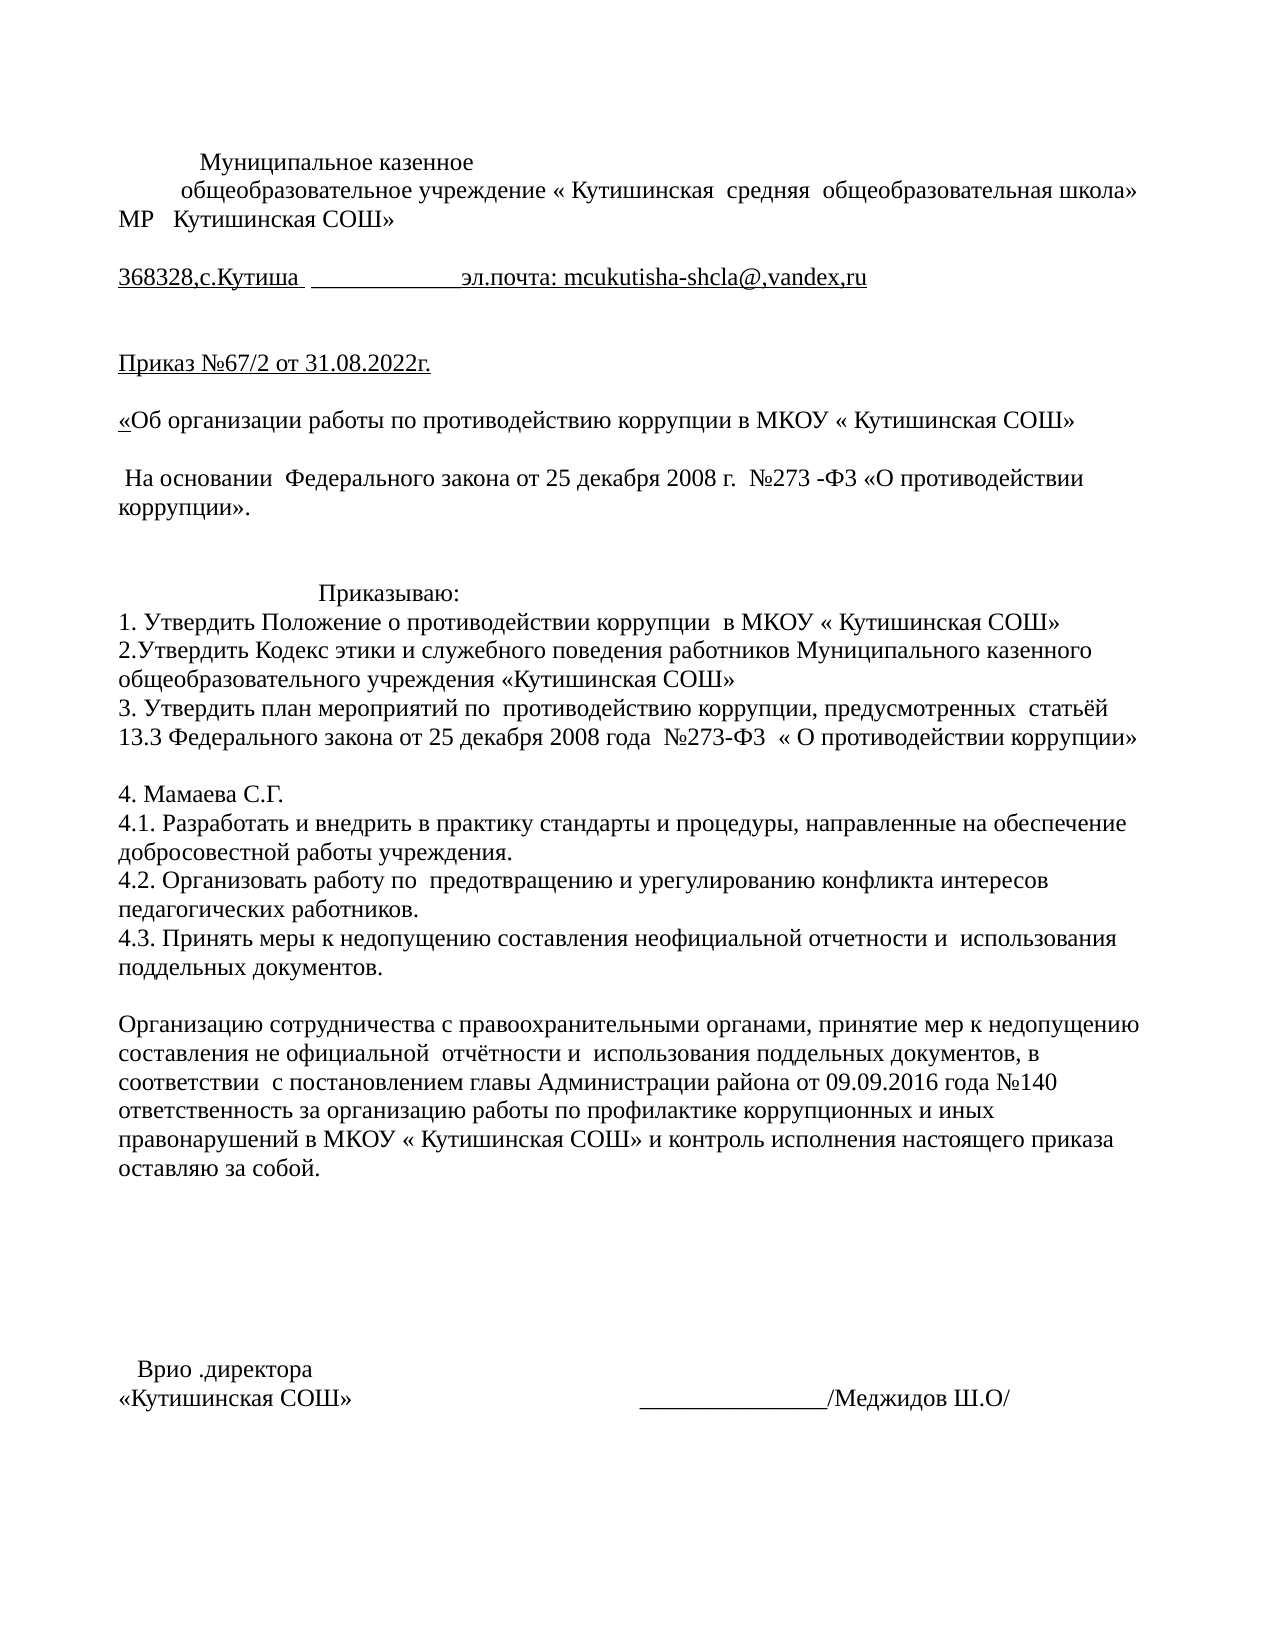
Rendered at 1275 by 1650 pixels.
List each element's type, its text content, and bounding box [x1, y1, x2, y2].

text Муниципальное казенное [118, 147, 1157, 176]
text общеобразовательное учреждение « Кутишинская средняя общеобразовательная школа» МР Кутишинская СОШ» [118, 176, 1157, 233]
text Приказываю: [118, 578, 1157, 607]
text 4. Мамаева С.Г. [118, 779, 1157, 808]
text Организацию сотрудничества с правоохранительными органами, принятие мер к недопущению составления не официальной отчётности и использования поддельных документов, в соответствии с постановлением главы Администрации района от 09.09.2016 года №140 ответственность за организацию работы по профилактике коррупционных и иных правонарушений в МКОУ « Кутишинская СОШ» и контроль исполнения настоящего приказа оставляю за собой. [118, 1009, 1157, 1182]
text 4.1. Разработать и внедрить в практику стандарты и процедуры, направленные на обеспечение добросовестной работы учреждения. [118, 808, 1157, 866]
text 368328,с.Кутиша ____________эл.почта: mcukutisha-shcla@,vandex,ru [118, 262, 1157, 291]
text 4.2. Организовать работу по предотвращению и урегулированию конфликта интересов педагогических работников. [118, 866, 1157, 923]
text «Об организации работы по противодействию коррупции в МКОУ « Кутишинская СОШ» [118, 406, 1157, 434]
text 2.Утвердить Кодекс этики и служебного поведения работников Муниципального казенного общеобразовательного учреждения «Кутишинская СОШ» [118, 636, 1157, 693]
text 1. Утвердить Положение о противодействии коррупции в МКОУ « Кутишинская СОШ» [118, 607, 1157, 636]
text 3. Утвердить план мероприятий по противодействию коррупции, предусмотренных статьёй 13.3 Федерального закона от 25 декабря 2008 года №273-Ф3 « О противодействии коррупции» [118, 693, 1157, 751]
text Приказ №67/2 от 31.08.2022г. [118, 348, 1157, 377]
text Врио .директора [118, 1354, 1157, 1383]
text «Кутишинская СОШ» _______________/Меджидов Ш.О/ [118, 1383, 1157, 1412]
text На основании Федерального закона от 25 декабря 2008 г. №273 -Ф3 «О противодействии коррупции». [118, 463, 1157, 521]
text 4.3. Принять меры к недопущению составления неофициальной отчетности и использования поддельных документов. [118, 923, 1157, 981]
